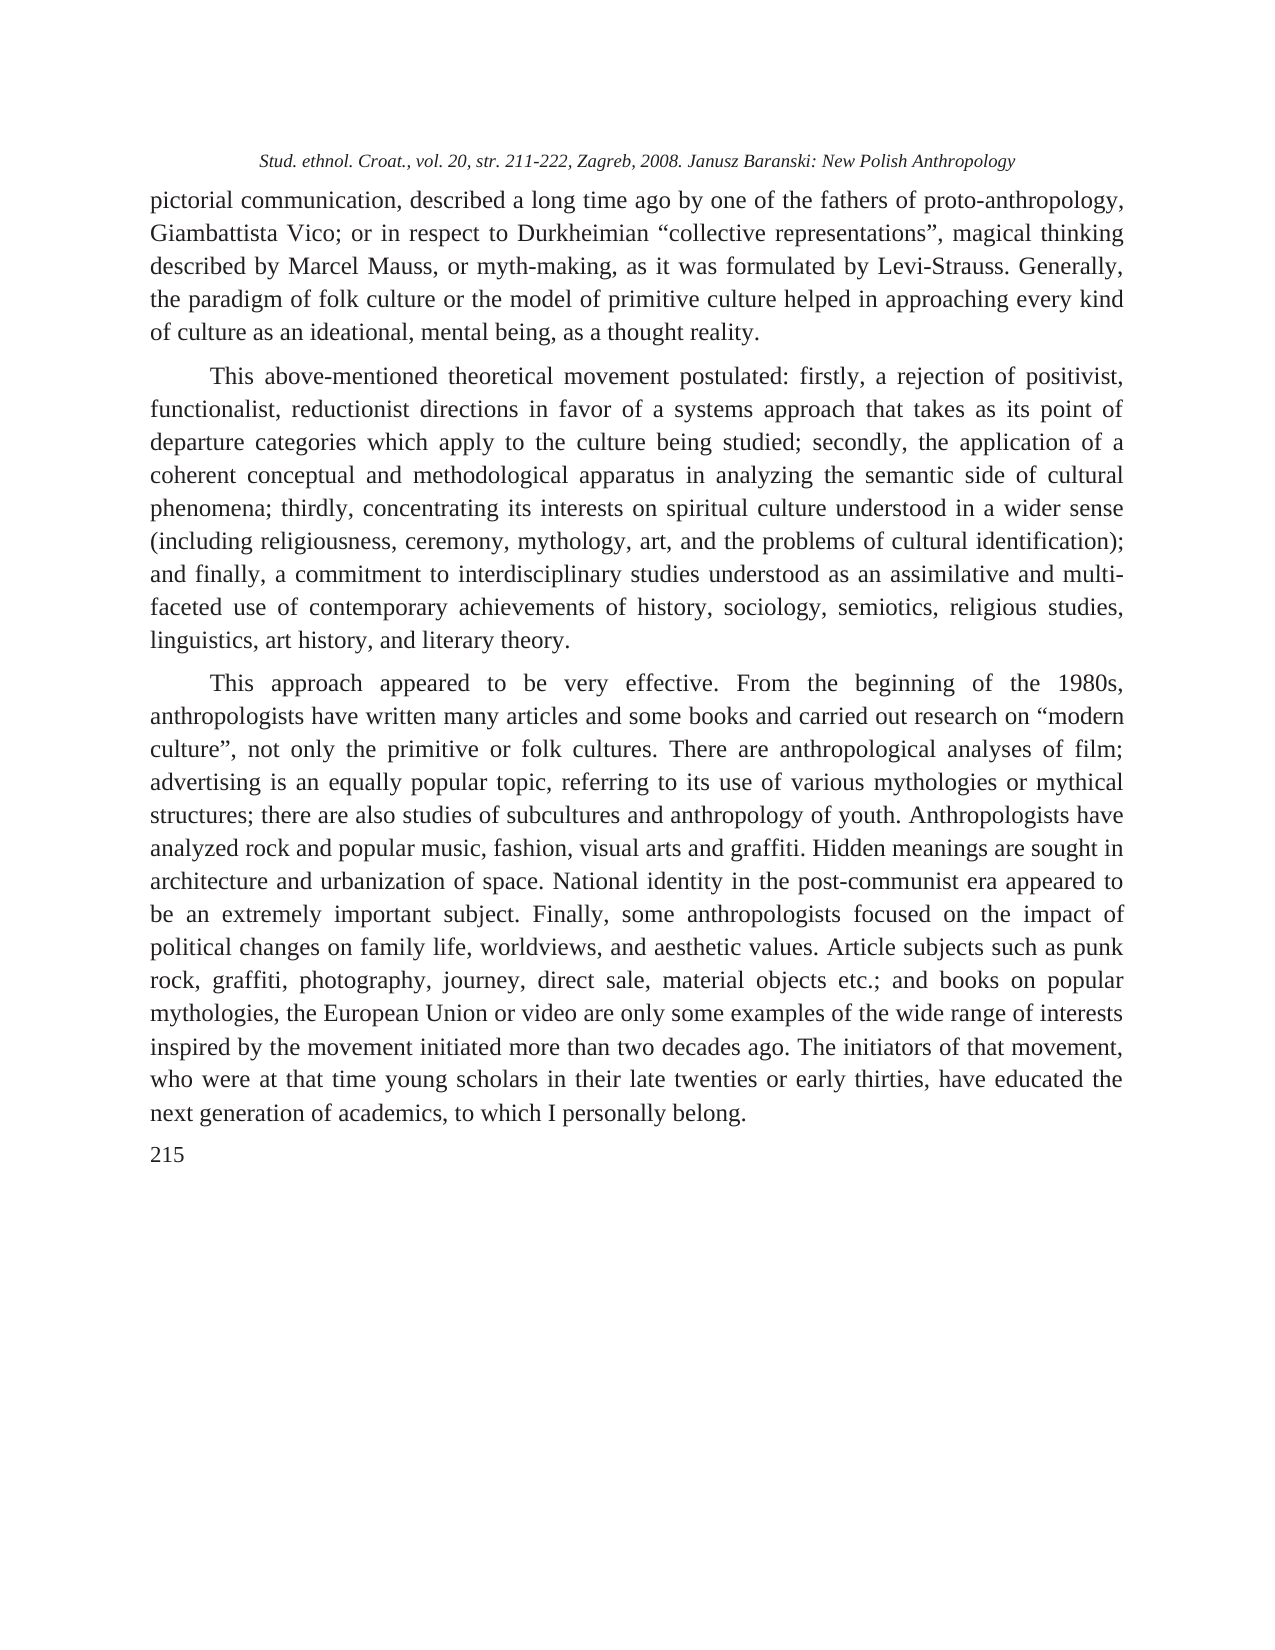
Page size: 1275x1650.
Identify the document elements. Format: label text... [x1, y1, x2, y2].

text This approach appeared to be very effective. From the beginning of the 1980s, anthropologists have written many articles and some books and carried out research on “modern culture”, not only the primitive or folk cultures. There are anthropological analyses of film; advertising is an equally popular topic, referring to its use of various mythologies or mythical structures; there are also studies of subcultures and anthropology of youth. Anthropologists have analyzed rock and popular music, fashion, visual arts and graffiti. Hidden meanings are sought in architecture and urbanization of space. National identity in the post-communist era appeared to be an extremely important subject. Finally, some anthropologists focused on the impact of political changes on family life, worldviews, and aesthetic values. Article subjects such as punk rock, graffiti, photography, journey, direct sale, material objects etc.; and books on popular mythologies, the European Union or video are only some examples of the wide range of interests inspired by the movement initiated more than two decades ago. The initiators of that movement, who were at that time young scholars in their late twenties or early thirties, have educated the next generation of academics, to which I personally belong. [150, 668, 1125, 1126]
text 215 [150, 1141, 1125, 1167]
text Stud. ethnol. Croat., vol. 20, str. 211-222, Zagreb, 2008. Janusz Baranski: New Polish Anthropology [150, 150, 1125, 172]
text This above-mentioned theoretical movement postulated: firstly, a rejection of positivist, functionalist, reductionist directions in favor of a systems approach that takes as its point of departure categories which apply to the culture being studied; secondly, the application of a coherent conceptual and methodological apparatus in analyzing the semantic side of cultural phenomena; thirdly, concentrating its interests on spiritual culture understood in a wider sense (including religiousness, ceremony, mythology, art, and the problems of cultural identification); and finally, a commitment to interdisciplinary studies understood as an assimilative and multi-faceted use of contemporary achievements of history, sociology, semiotics, religious studies, linguistics, art history, and literary theory. [150, 361, 1125, 654]
text pictorial communication, described a long time ago by one of the fathers of proto-anthropology, Giambattista Vico; or in respect to Durkheimian “collective representations”, magical thinking described by Marcel Mauss, or myth-making, as it was formulated by Levi-Strauss. Generally, the paradigm of folk culture or the model of primitive culture helped in approaching every kind of culture as an ideational, mental being, as a thought reality. [150, 185, 1125, 346]
